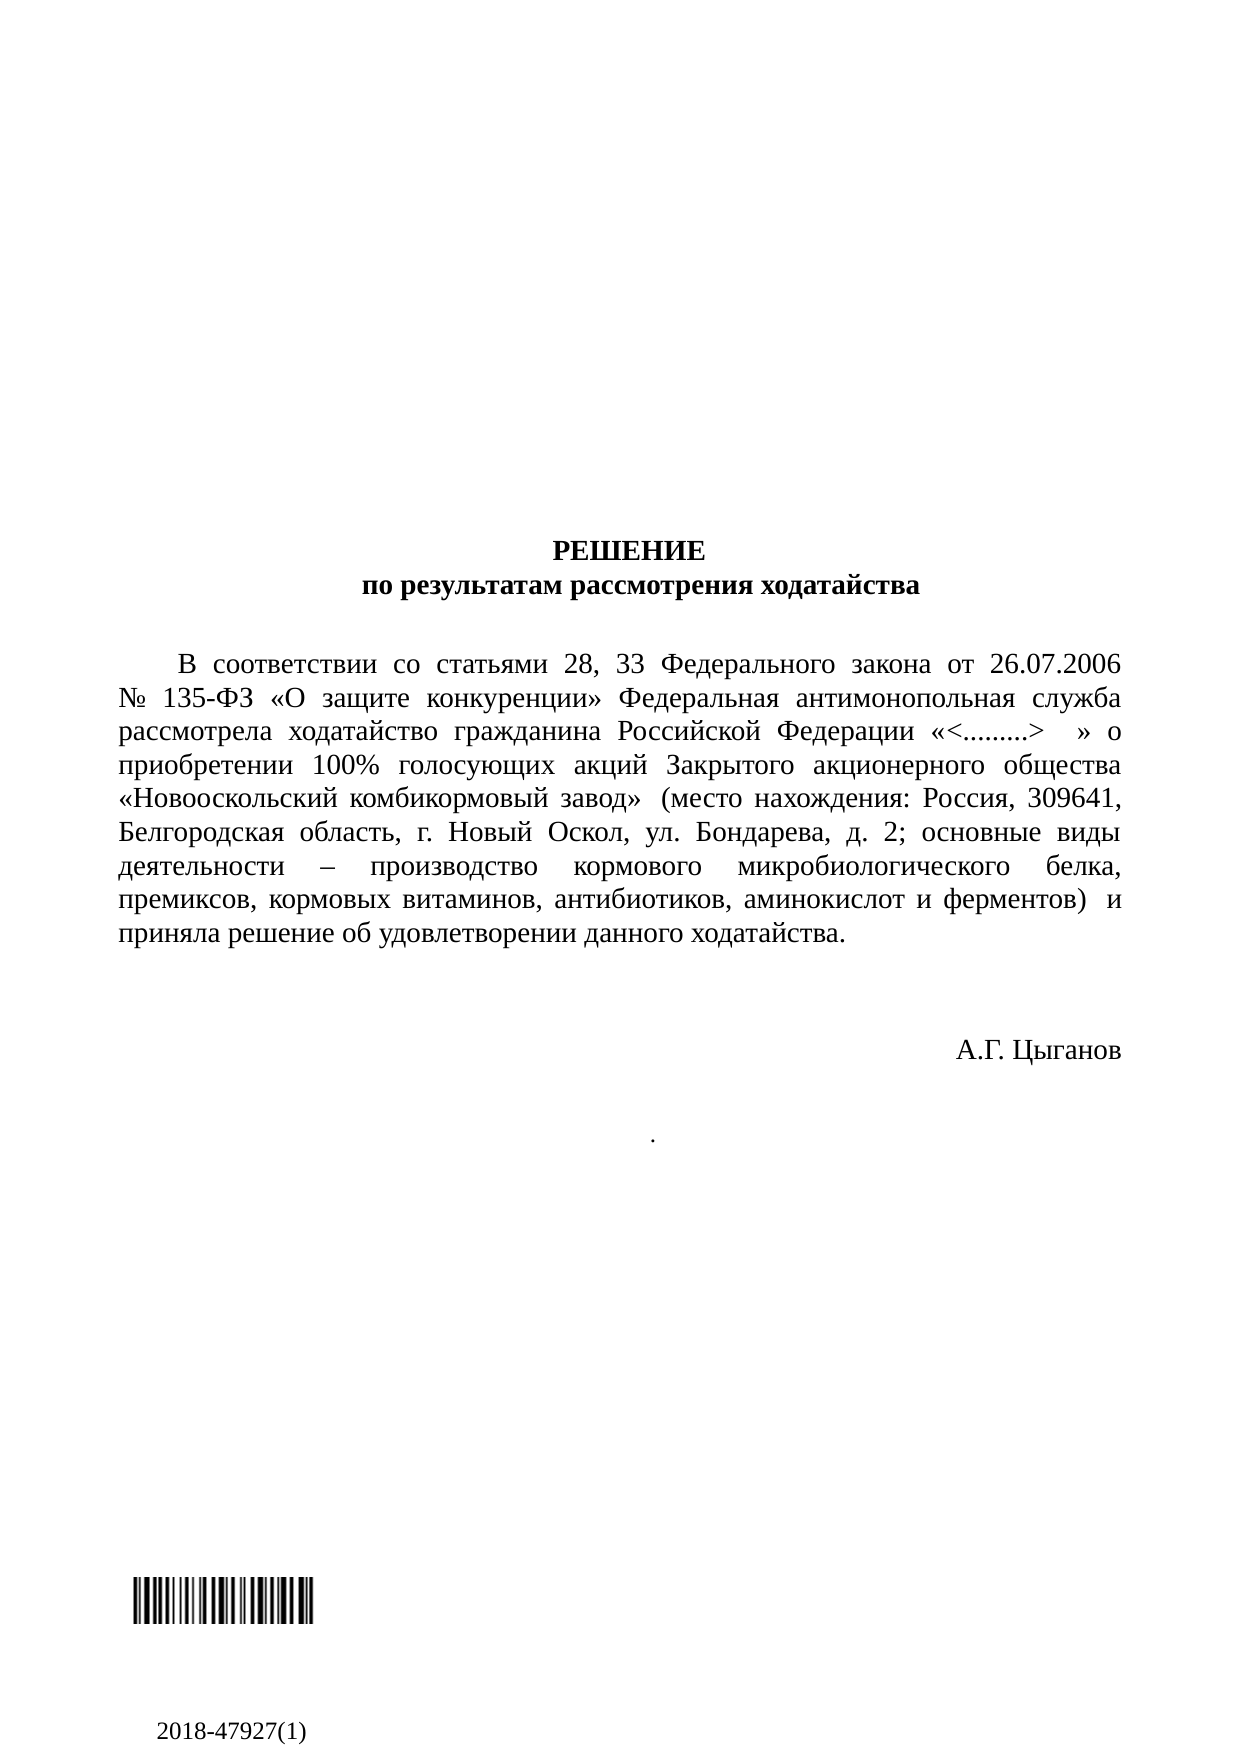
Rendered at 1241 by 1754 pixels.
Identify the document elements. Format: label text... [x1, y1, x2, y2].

subtitle А.Г. Цыганов [868, 1032, 1122, 1065]
text В соответствии со статьями 28, 33 Федерального закона от 26.07.2006 № 135-ФЗ «О защите конкуренции» Федеральная антимонопольная служба рассмотрела ходатайство гражданина Российской Федерации «<.........> » о приобретении 100% голосующих акций Закрытого акционерного общества «Новооскольский комбикормовый завод» (место нахождения: Россия, 309641, Белгородская область, г. Новый Оскол, ул. Бондарева, д. 2; основные виды деятельности – производство кормового микробиологического белка, премиксов, кормовых витаминов, антибиотиков, аминокислот и ферментов) и приняла решение об удовлетворении данного ходатайства. [118, 646, 1122, 948]
text по результатам рассмотрения ходатайства [118, 567, 1122, 600]
text РЕШЕНИЕ [118, 533, 1122, 567]
picture [118, 1577, 331, 1624]
text . [649, 1119, 1122, 1148]
